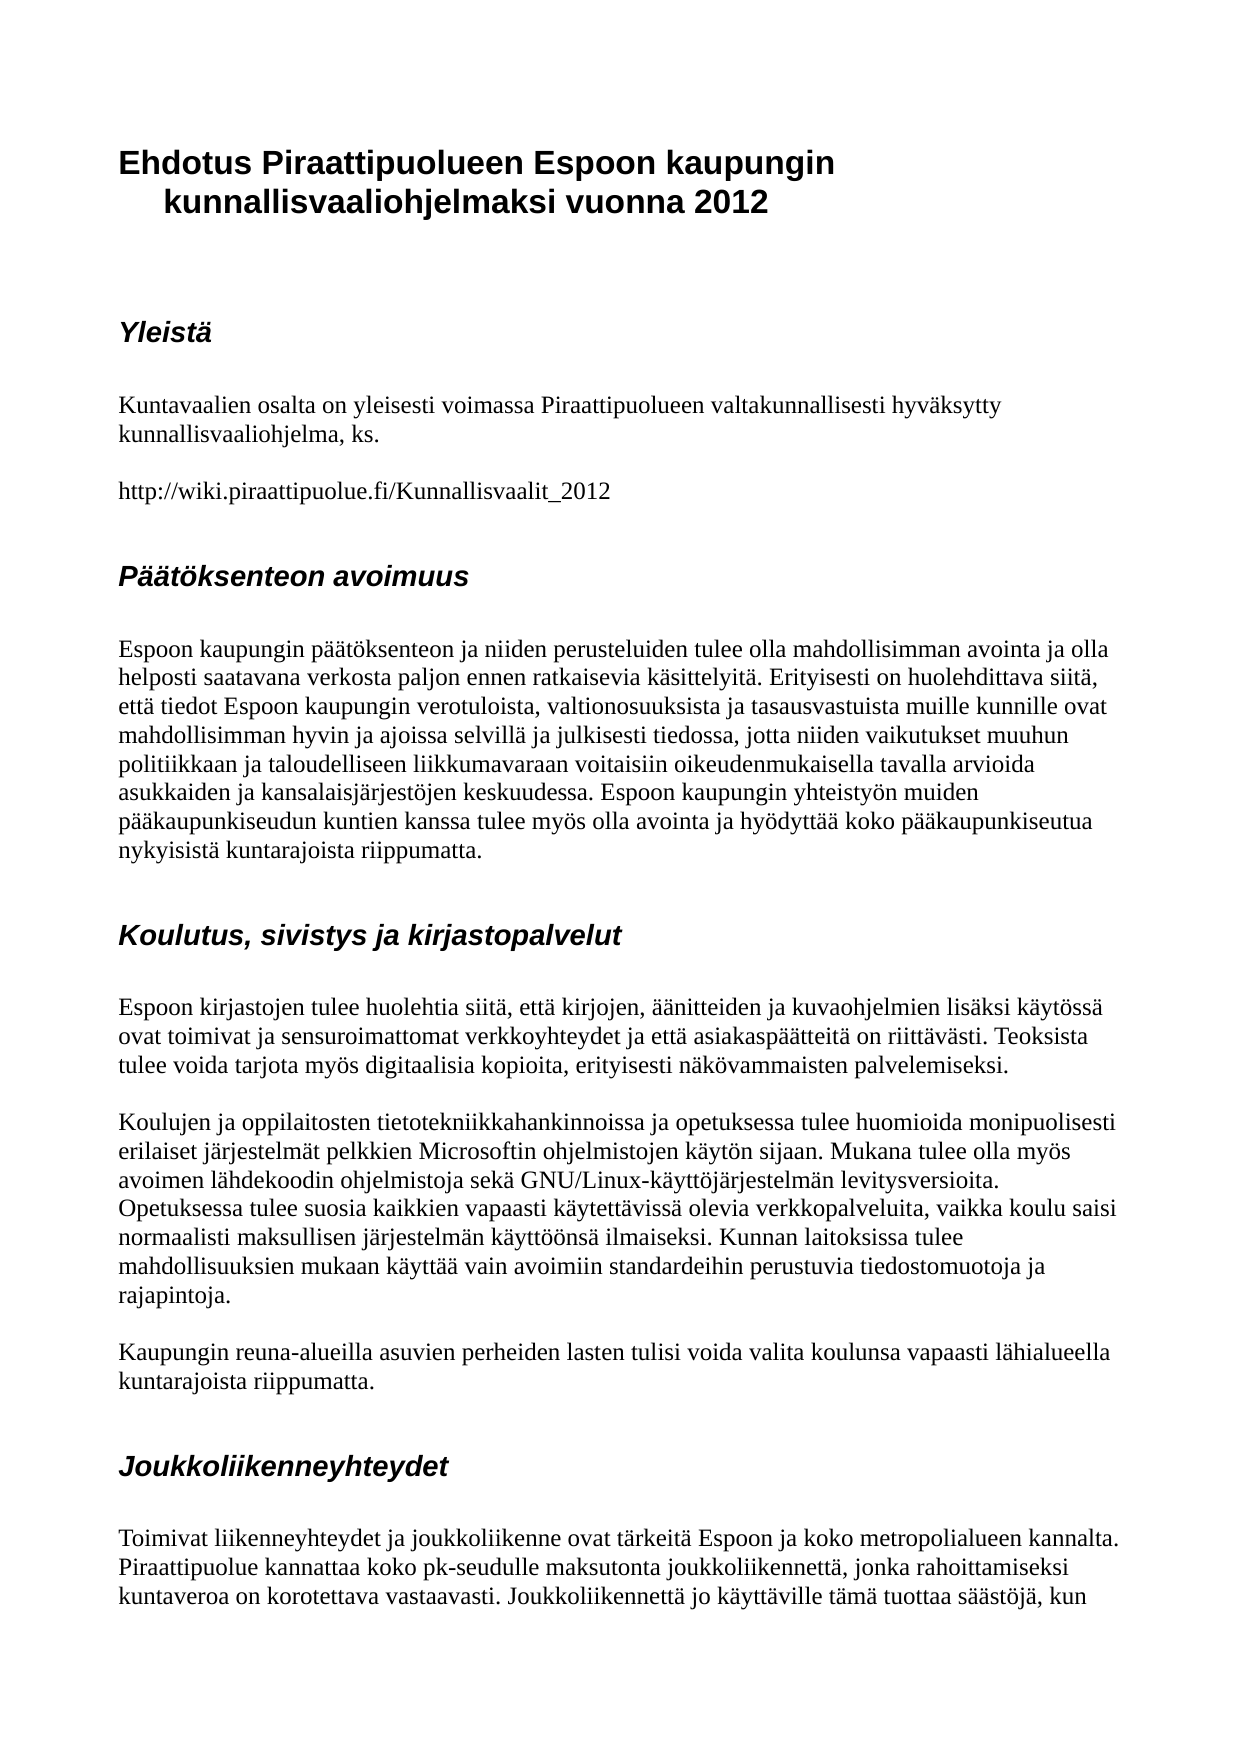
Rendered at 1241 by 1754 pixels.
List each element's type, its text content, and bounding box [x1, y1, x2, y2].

text Espoon kaupungin päätöksenteon ja niiden perusteluiden tulee olla mahdollisimman avointa ja olla helposti saatavana verkosta paljon ennen ratkaisevia käsittelyitä. Erityisesti on huolehdittava siitä, että tiedot Espoon kaupungin verotuloista, valtionosuuksista ja tasausvastuista muille kunnille ovat mahdollisimman hyvin ja ajoissa selvillä ja julkisesti tiedossa, jotta niiden vaikutukset muuhun politiikkaan ja taloudelliseen liikkumavaraan voitaisiin oikeudenmukaisella tavalla arvioida asukkaiden ja kansalaisjärjestöjen keskuudessa. Espoon kaupungin yhteistyön muiden pääkaupunkiseudun kuntien kanssa tulee myös olla avointa ja hyödyttää koko pääkaupunkiseutua nykyisistä kuntarajoista riippumatta. [118, 634, 1122, 864]
text Espoon kirjastojen tulee huolehtia siitä, että kirjojen, äänitteiden ja kuvaohjelmien lisäksi käytössä ovat toimivat ja sensuroimattomat verkkoyhteydet ja että asiakaspäätteitä on riittävästi. Teoksista tulee voida tarjota myös digitaalisia kopioita, erityisesti näkövammaisten palvelemiseksi. [118, 992, 1122, 1078]
text Kaupungin reuna-alueilla asuvien perheiden lasten tulisi voida valita koulunsa vapaasti lähialueella kuntarajoista riippumatta. [118, 1337, 1122, 1395]
subtitle Koulutus, sivistys ja kirjastopalvelut [118, 917, 1122, 951]
text Koulujen ja oppilaitosten tietotekniikkahankinnoissa ja opetuksessa tulee huomioida monipuolisesti erilaiset järjestelmät pelkkien Microsoftin ohjelmistojen käytön sijaan. Mukana tulee olla myös avoimen lähdekoodin ohjelmistoja sekä GNU/Linux-käyttöjärjestelmän levitysversioita. Opetuksessa tulee suosia kaikkien vapaasti käytettävissä olevia verkkopalveluita, vaikka koulu saisi normaalisti maksullisen järjestelmän käyttöönsä ilmaiseksi. Kunnan laitoksissa tulee mahdollisuuksien mukaan käyttää vain avoimiin standardeihin perustuvia tiedostomuotoja ja rajapintoja. [118, 1107, 1122, 1308]
text Toimivat liikenneyhteydet ja joukkoliikenne ovat tärkeitä Espoon ja koko metropolialueen kannalta. Piraattipuolue kannattaa koko pk-seudulle maksutonta joukkoliikennettä, jonka rahoittamiseksi kuntaveroa on korotettava vastaavasti. Joukkoliikennettä jo käyttäville tämä tuottaa säästöjä, kun [118, 1523, 1122, 1609]
subtitle Joukkoliikenneyhteydet [118, 1448, 1122, 1482]
text Kuntavaalien osalta on yleisesti voimassa Piraattipuolueen valtakunnallisesti hyväksytty kunnallisvaaliohjelma, ks. [118, 390, 1122, 448]
text http://wiki.piraattipuolue.fi/Kunnallisvaalit_2012 [118, 476, 1122, 505]
subtitle Ehdotus Piraattipuolueen Espoon kaupungin kunnallisvaaliohjelmaksi vuonna 2012 [118, 143, 1122, 220]
subtitle Päätöksenteon avoimuus [118, 559, 1122, 592]
subtitle Yleistä [118, 315, 1122, 349]
